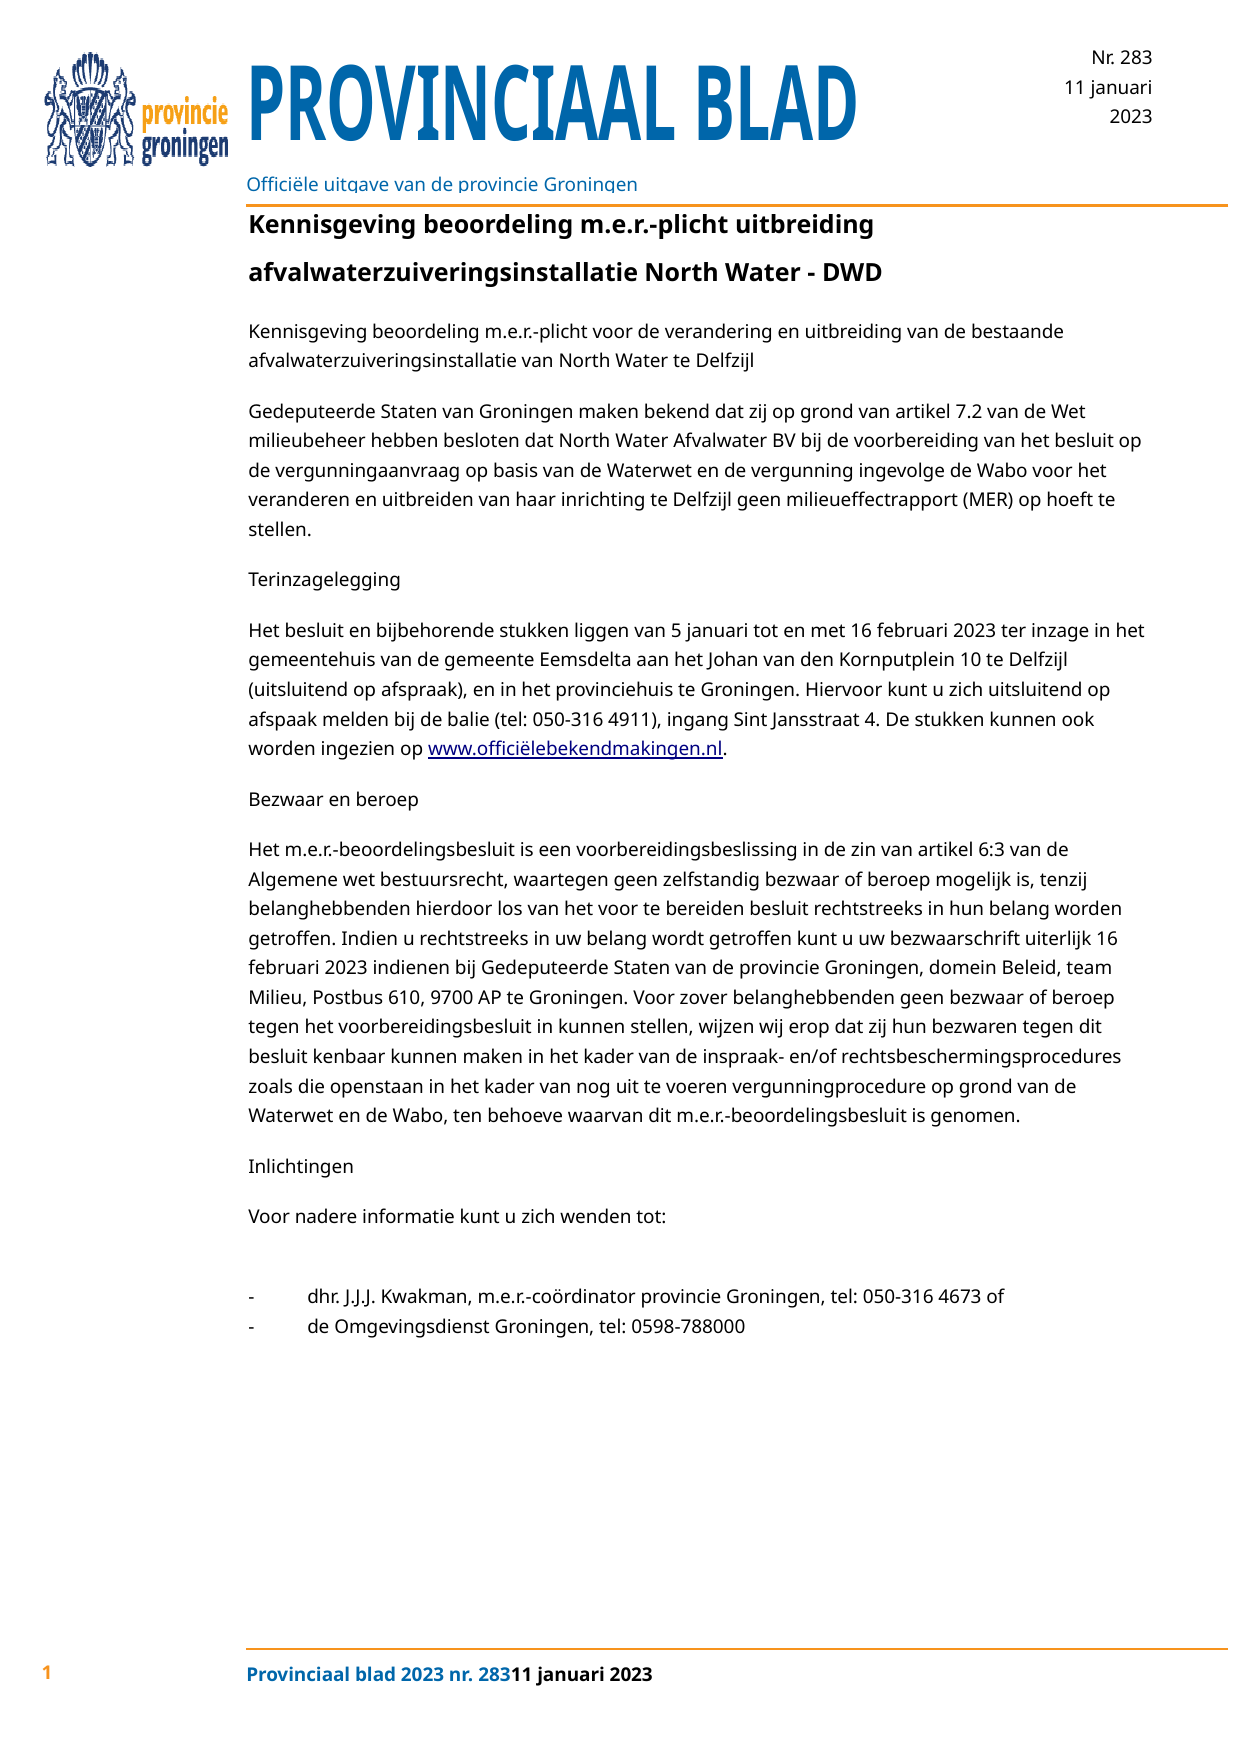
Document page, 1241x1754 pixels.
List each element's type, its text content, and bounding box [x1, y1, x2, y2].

list dhr. J.J.J. Kwakman, m.e.r.-coördinator provincie Groningen, tel: 050-316 4673 of [248, 1283, 1152, 1309]
text Bezwaar en beroep [248, 786, 1152, 812]
text Inlichtingen [248, 1153, 1152, 1179]
list de Omgevingsdienst Groningen, tel: 0598-788000 [248, 1313, 1152, 1339]
text Het m.e.r.-beoordelingsbesluit is een voorbereidingsbeslissing in de zin van artikel 6:3 van de Algemene wet bestuursrecht, waartegen geen zelfstandig bezwaar of beroep mogelijk is, tenzij belanghebbenden hierdoor los van het voor te bereiden besluit rechtstreeks in hun belang worden getroffen. Indien u rechtstreeks in uw belang wordt getroffen kunt u uw bezwaarschrift uiterlijk 16 februari 2023 indienen bij Gedeputeerde Staten van de provincie Groningen, domein Beleid, team Milieu, Postbus 610, 9700 AP te Groningen. Voor zover belanghebbenden geen bezwaar of beroep tegen het voorbereidingsbesluit in kunnen stellen, wijzen wij erop dat zij hun bezwaren tegen dit besluit kenbaar kunnen maken in het kader van de inspraak- en/of rechtsbeschermingsprocedures zoals die openstaan in het kader van nog uit te voeren vergunningprocedure op grond van de Waterwet en de Wabo, ten behoeve waarvan dit m.e.r.-beoordelingsbesluit is genomen. [248, 836, 1152, 1128]
text Terinzagelegging [248, 567, 1152, 592]
text Het besluit en bijbehorende stukken liggen van 5 januari tot en met 16 februari 2023 ter inzage in het gemeentehuis van de gemeente Eemsdelta aan het Johan van den Kornputplein 10 te Delfzijl (uitsluitend op afspraak), en in het provinciehuis te Groningen. Hiervoor kunt u zich uitsluitend op afspaak melden bij de balie (tel: 050-316 4911), ingang Sint Jansstraat 4. De stukken kunnen ook worden ingezien op www.officiëlebekendmakingen.nl. [248, 617, 1152, 761]
picture [41, 47, 231, 172]
text Kennisgeving beoordeling m.e.r.-plicht uitbreiding afvalwaterzuiveringsinstallatie North Water - DWD [248, 207, 1152, 288]
text Voor nadere informatie kunt u zich wenden tot: [248, 1203, 1152, 1229]
text Gedeputeerde Staten van Groningen maken bekend dat zij op grond van artikel 7.2 van de Wet milieubeheer hebben besloten dat North Water Afvalwater BV bij de voorbereiding van het besluit op de vergunningaanvraag op basis van de Waterwet en de vergunning ingevolge de Wabo voor het veranderen en uitbreiden van haar inrichting te Delfzijl geen milieueffectrapport (MER) op hoeft te stellen. [248, 398, 1152, 542]
text Kennisgeving beoordeling m.e.r.-plicht voor de verandering en uitbreiding van de bestaande afvalwaterzuiveringsinstallatie van North Water te Delfzijl [248, 318, 1152, 373]
